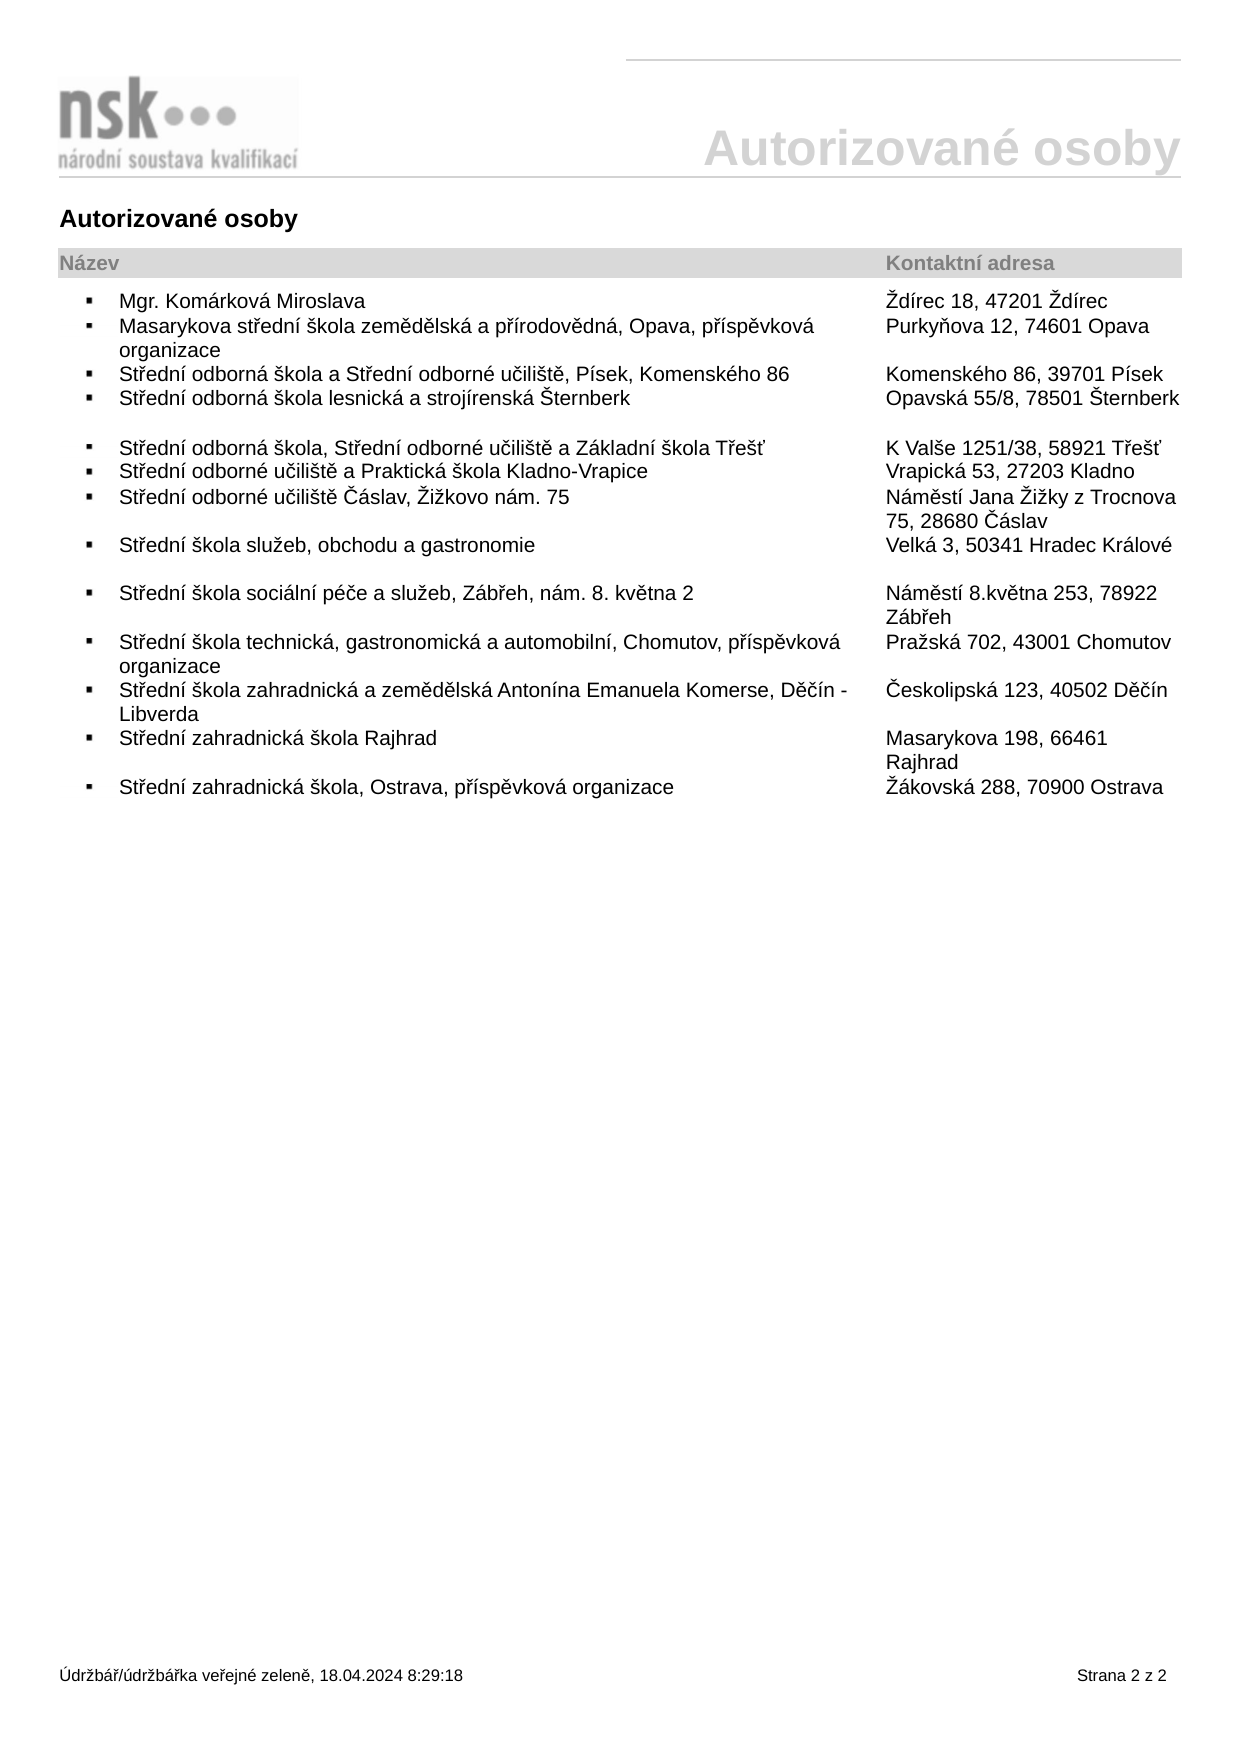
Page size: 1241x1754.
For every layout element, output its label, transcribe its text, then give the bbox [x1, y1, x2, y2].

table_cell [626, 194, 860, 200]
table_cell [618, 799, 626, 1099]
table_cell [618, 194, 626, 200]
table_cell Náměstí Jana Žižky z Trocnova 75, 28680 Čáslav [886, 485, 1181, 533]
table_cell [886, 1099, 1167, 1378]
table_cell [626, 411, 860, 435]
table_cell [860, 751, 886, 775]
table_cell Údržbář/údržbářka veřejné zeleně, 18.04.2024 8:29:18 [59, 1657, 860, 1693]
table_cell [860, 606, 886, 630]
table_cell [481, 1378, 617, 1657]
table_cell [481, 606, 617, 630]
table_cell Střední škola technická, gastronomická a automobilní, Chomutov, příspěvková organizace [119, 630, 886, 678]
table_cell [59, 702, 119, 725]
table_cell [481, 411, 617, 435]
table_cell [860, 236, 886, 248]
table_cell Velká 3, 50341 Hradec Králové [886, 533, 1181, 581]
table_cell [1167, 799, 1181, 1099]
table_cell [119, 411, 481, 435]
picture [57, 59, 619, 171]
picture [59, 435, 119, 458]
table_cell [626, 1378, 860, 1657]
table_cell [119, 751, 481, 775]
table_cell [119, 278, 481, 289]
table_cell [59, 338, 119, 362]
picture [59, 580, 119, 605]
picture [59, 362, 119, 410]
table_cell [860, 411, 886, 435]
table_cell [1167, 236, 1181, 248]
table_cell [886, 799, 1167, 1099]
table_cell [886, 194, 1167, 200]
table_cell [1167, 338, 1181, 362]
table_cell [618, 236, 626, 248]
table_cell Českolipská 123, 40502 Děčín [886, 678, 1181, 702]
table_cell [59, 558, 119, 580]
picture [59, 288, 119, 313]
table_cell [1167, 194, 1181, 200]
table_cell [119, 1378, 481, 1657]
table_cell Střední zahradnická škola Rajhrad [119, 726, 886, 751]
table_cell [481, 278, 617, 289]
picture [59, 725, 119, 750]
table_cell [481, 799, 617, 1099]
picture [59, 630, 119, 653]
table_cell Střední škola služeb, obchodu a gastronomie [119, 533, 886, 558]
table_cell [59, 799, 119, 1099]
table_cell Náměstí 8.května 253, 78922 Zábřeh [886, 581, 1181, 630]
table_cell Masarykova 198, 66461 Rajhrad [886, 726, 1181, 775]
table_cell [626, 509, 860, 533]
table_cell [119, 558, 481, 581]
table_cell [626, 751, 860, 775]
table_cell [59, 1378, 119, 1657]
table_cell [119, 171, 481, 176]
table_cell [59, 194, 119, 200]
table_cell [59, 654, 119, 677]
table_cell [59, 278, 119, 288]
table_cell Pražská 702, 43001 Chomutov [886, 630, 1181, 654]
table_cell Název [60, 250, 885, 277]
table_cell [119, 194, 481, 200]
picture [59, 459, 119, 509]
table_cell [119, 606, 481, 630]
table_cell [618, 1099, 626, 1378]
table_cell [1167, 1378, 1181, 1657]
table_cell Mgr. Komárková Miroslava [119, 289, 886, 314]
table_cell [886, 654, 1167, 678]
table_cell [860, 509, 886, 533]
table_cell [860, 799, 886, 1099]
table_cell Střední odborné učiliště Čáslav, Žižkovo nám. 75 [119, 485, 886, 509]
table_cell Masarykova střední škola zemědělská a přírodovědná, Opava, příspěvková organizace [119, 314, 886, 362]
table_cell [860, 1378, 886, 1657]
table_cell [119, 799, 481, 1099]
table_cell [59, 751, 119, 775]
table_cell [618, 751, 626, 775]
table_cell [860, 1099, 886, 1378]
table_cell [626, 558, 860, 581]
table_cell [481, 236, 617, 248]
table_cell Vrapická 53, 27203 Kladno [886, 459, 1181, 485]
picture [59, 677, 119, 702]
table_cell [59, 171, 119, 176]
table_cell [618, 606, 626, 630]
table_cell [626, 236, 860, 248]
table_cell Střední odborná škola lesnická a strojírenská Šternberk [119, 386, 886, 411]
picture [59, 775, 119, 798]
table_cell [626, 606, 860, 630]
table_cell [1167, 278, 1181, 289]
table_cell [481, 171, 617, 176]
table_cell [119, 236, 481, 248]
table_cell [59, 236, 119, 248]
table_cell Kontaktní adresa [886, 250, 1180, 277]
table_cell Střední odborná škola, Střední odborné učiliště a Základní škola Třešť [119, 435, 886, 459]
table_cell [860, 558, 886, 581]
table_cell Purkyňova 12, 74601 Opava [886, 314, 1181, 338]
table_cell [618, 509, 626, 533]
table_cell Střední zahradnická škola, Ostrava, příspěvková organizace [119, 775, 886, 799]
table_cell [860, 194, 886, 200]
table_cell [481, 509, 617, 533]
table_cell Střední škola sociální péče a služeb, Zábřeh, nám. 8. května 2 [119, 581, 886, 606]
table_cell [481, 751, 617, 775]
table_cell [886, 278, 1167, 289]
table_cell [481, 558, 617, 581]
table_cell Střední odborné učiliště a Praktická škola Kladno-Vrapice [119, 459, 886, 485]
table_cell Žákovská 288, 70900 Ostrava [886, 775, 1181, 799]
table_cell [619, 59, 626, 170]
table_cell Autorizované osoby [626, 61, 1181, 176]
table_cell [119, 1099, 481, 1378]
table_cell K Valše 1251/38, 58921 Třešť [886, 435, 1181, 459]
table_cell [59, 178, 1181, 194]
table_cell Strana 2 z 2 [860, 1657, 1167, 1693]
table_cell [886, 338, 1167, 362]
picture [59, 532, 119, 557]
table_cell [618, 558, 626, 581]
table_cell [860, 278, 886, 289]
table_cell [618, 170, 626, 176]
table_cell [886, 236, 1167, 248]
table_cell [1167, 702, 1181, 726]
table_cell Ždírec 18, 47201 Ždírec [886, 289, 1181, 314]
table_cell [1167, 1099, 1181, 1378]
table_cell [618, 411, 626, 435]
table_cell [618, 278, 626, 289]
table_cell Komenského 86, 39701 Písek [886, 362, 1181, 386]
table_cell [626, 1099, 860, 1378]
table_cell Střední škola zahradnická a zemědělská Antonína Emanuela Komerse, Děčín - Libverda [119, 678, 886, 726]
picture [59, 314, 119, 337]
table_cell [481, 194, 617, 200]
table_cell [1167, 1657, 1181, 1693]
table_cell [59, 606, 119, 630]
table_cell [886, 702, 1167, 726]
table_cell Autorizované osoby [59, 200, 1181, 236]
table_cell Střední odborná škola a Střední odborné učiliště, Písek, Komenského 86 [119, 362, 886, 386]
table_cell [119, 509, 481, 533]
table_cell [481, 1099, 617, 1378]
table_cell Opavská 55/8, 78501 Šternberk [886, 386, 1181, 435]
table_cell [59, 509, 119, 532]
table_cell [59, 1099, 119, 1378]
table_cell [626, 278, 860, 289]
table_cell [886, 1378, 1167, 1657]
table_cell [618, 1378, 626, 1657]
table_cell [59, 411, 119, 435]
table_cell [1167, 654, 1181, 678]
table_cell [626, 799, 860, 1099]
